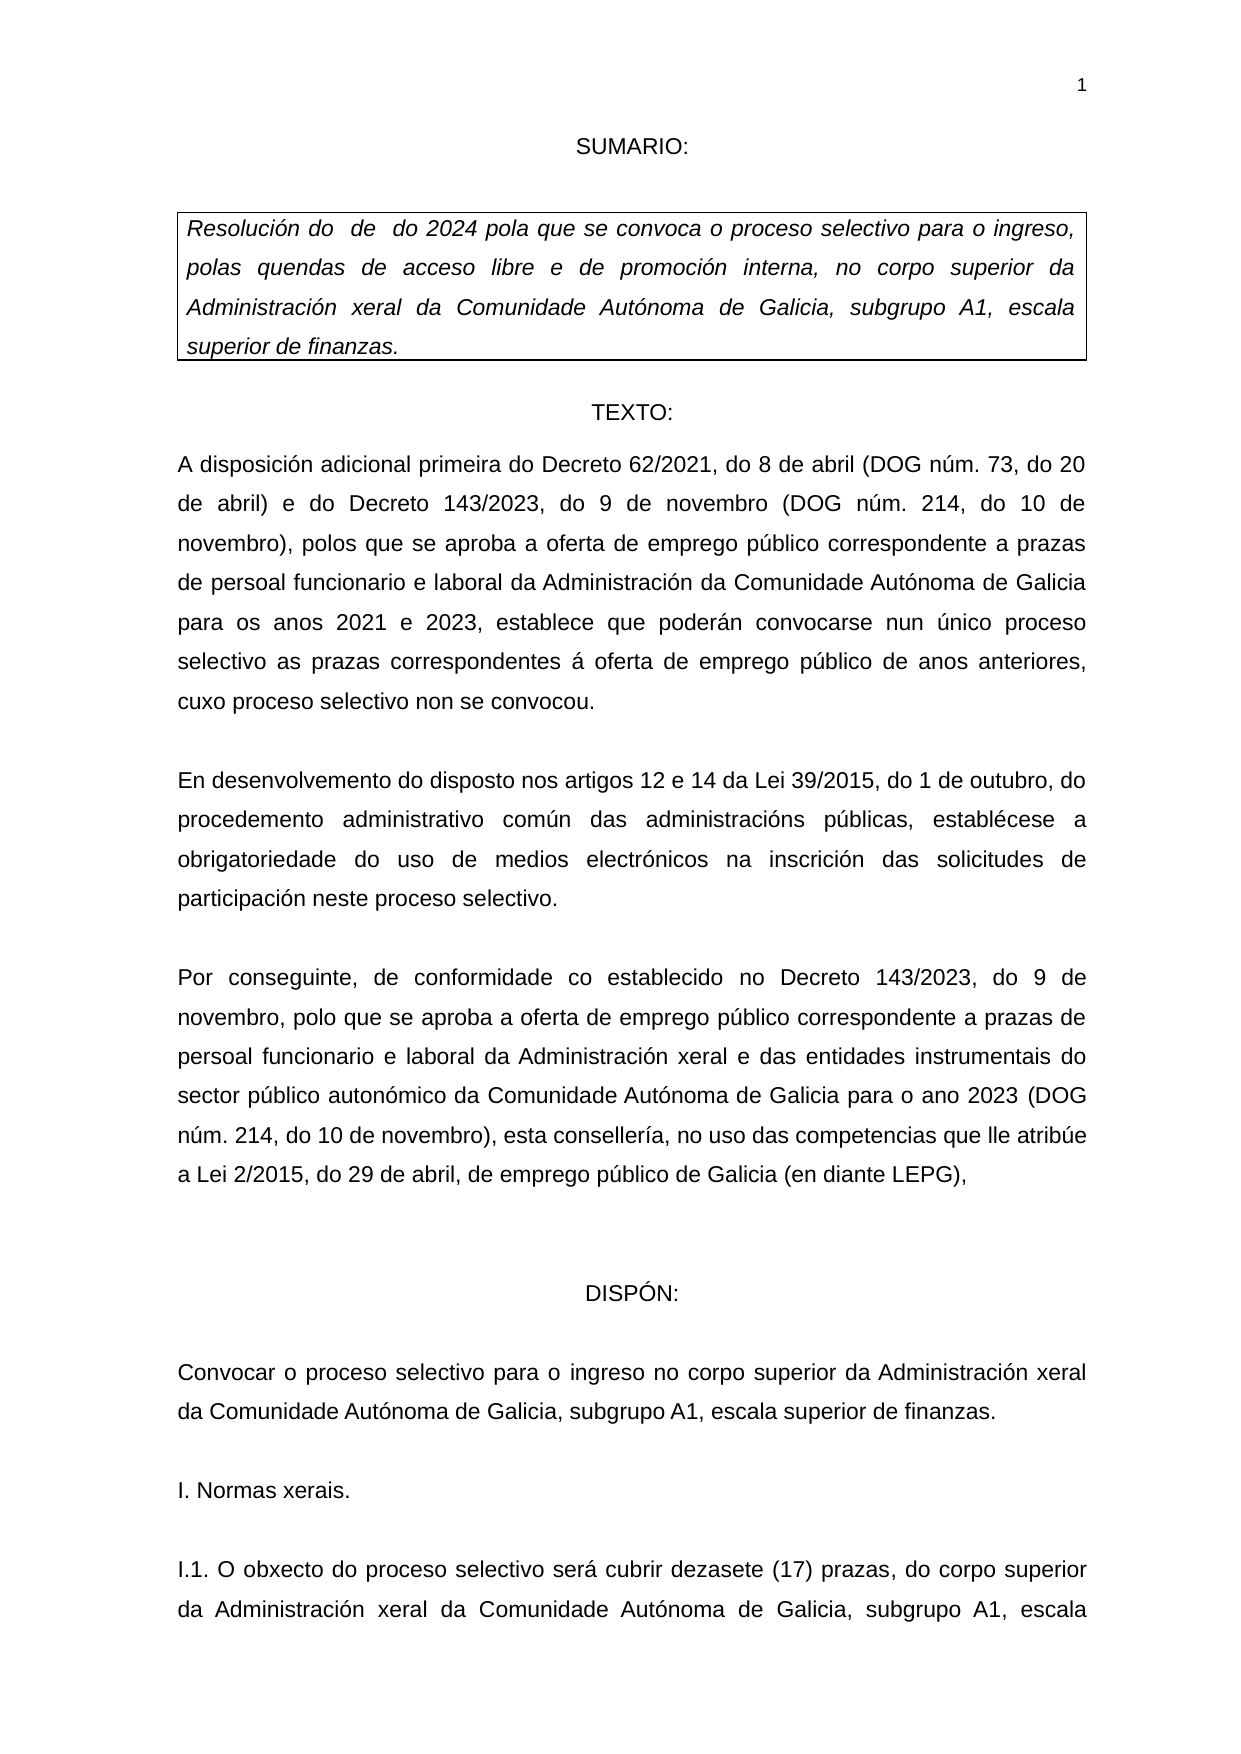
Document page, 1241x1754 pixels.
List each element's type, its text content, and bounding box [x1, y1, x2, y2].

text I. Normas xerais. [177, 1477, 1087, 1503]
text TEXTO: [177, 399, 1087, 425]
text DISPÓN: [177, 1280, 1087, 1306]
text En desenvolvemento do disposto nos artigos 12 e 14 da Lei 39/2015, do 1 de outubro, do procedemento administrativo común das administracións públicas, establécese a obrigatoriedade do uso de medios electrónicos na inscrición das solicitudes de participación neste proceso selectivo. [177, 767, 1087, 911]
text Resolución do de do 2024 pola que se convoca o proceso selectivo para o ingreso, polas quendas de acceso libre e de promoción interna, no corpo superior da Administración xeral da Comunidade Autónoma de Galicia, subgrupo A1, escala superior de finanzas. [178, 213, 1086, 359]
text I.1. O obxecto do proceso selectivo será cubrir dezasete (17) prazas, do corpo superior da Administración xeral da Comunidade Autónoma de Galicia, subgrupo A1, escala [177, 1556, 1087, 1622]
text Por conseguinte, de conformidade co establecido no Decreto 143/2023, do 9 de novembro, polo que se aproba a oferta de emprego público correspondente a prazas de persoal funcionario e laboral da Administración xeral e das entidades instrumentais do sector público autonómico da Comunidade Autónoma de Galicia para o ano 2023 (DOG núm. 214, do 10 de novembro), esta consellería, no uso das competencias que lle atribúe a Lei 2/2015, do 29 de abril, de emprego público de Galicia (en diante LEPG), [177, 964, 1087, 1188]
text A disposición adicional primeira do Decreto 62/2021, do 8 de abril (DOG núm. 73, do 20 de abril) e do Decreto 143/2023, do 9 de novembro (DOG núm. 214, do 10 de novembro), polos que se aproba a oferta de emprego público correspondente a prazas de persoal funcionario e laboral da Administración da Comunidade Autónoma de Galicia para os anos 2021 e 2023, establece que poderán convocarse nun único proceso selectivo as prazas correspondentes á oferta de emprego público de anos anteriores, cuxo proceso selectivo non se convocou. [177, 451, 1087, 714]
text Convocar o proceso selectivo para o ingreso no corpo superior da Administración xeral da Comunidade Autónoma de Galicia, subgrupo A1, escala superior de finanzas. [177, 1359, 1087, 1424]
text SUMARIO: [177, 133, 1087, 159]
